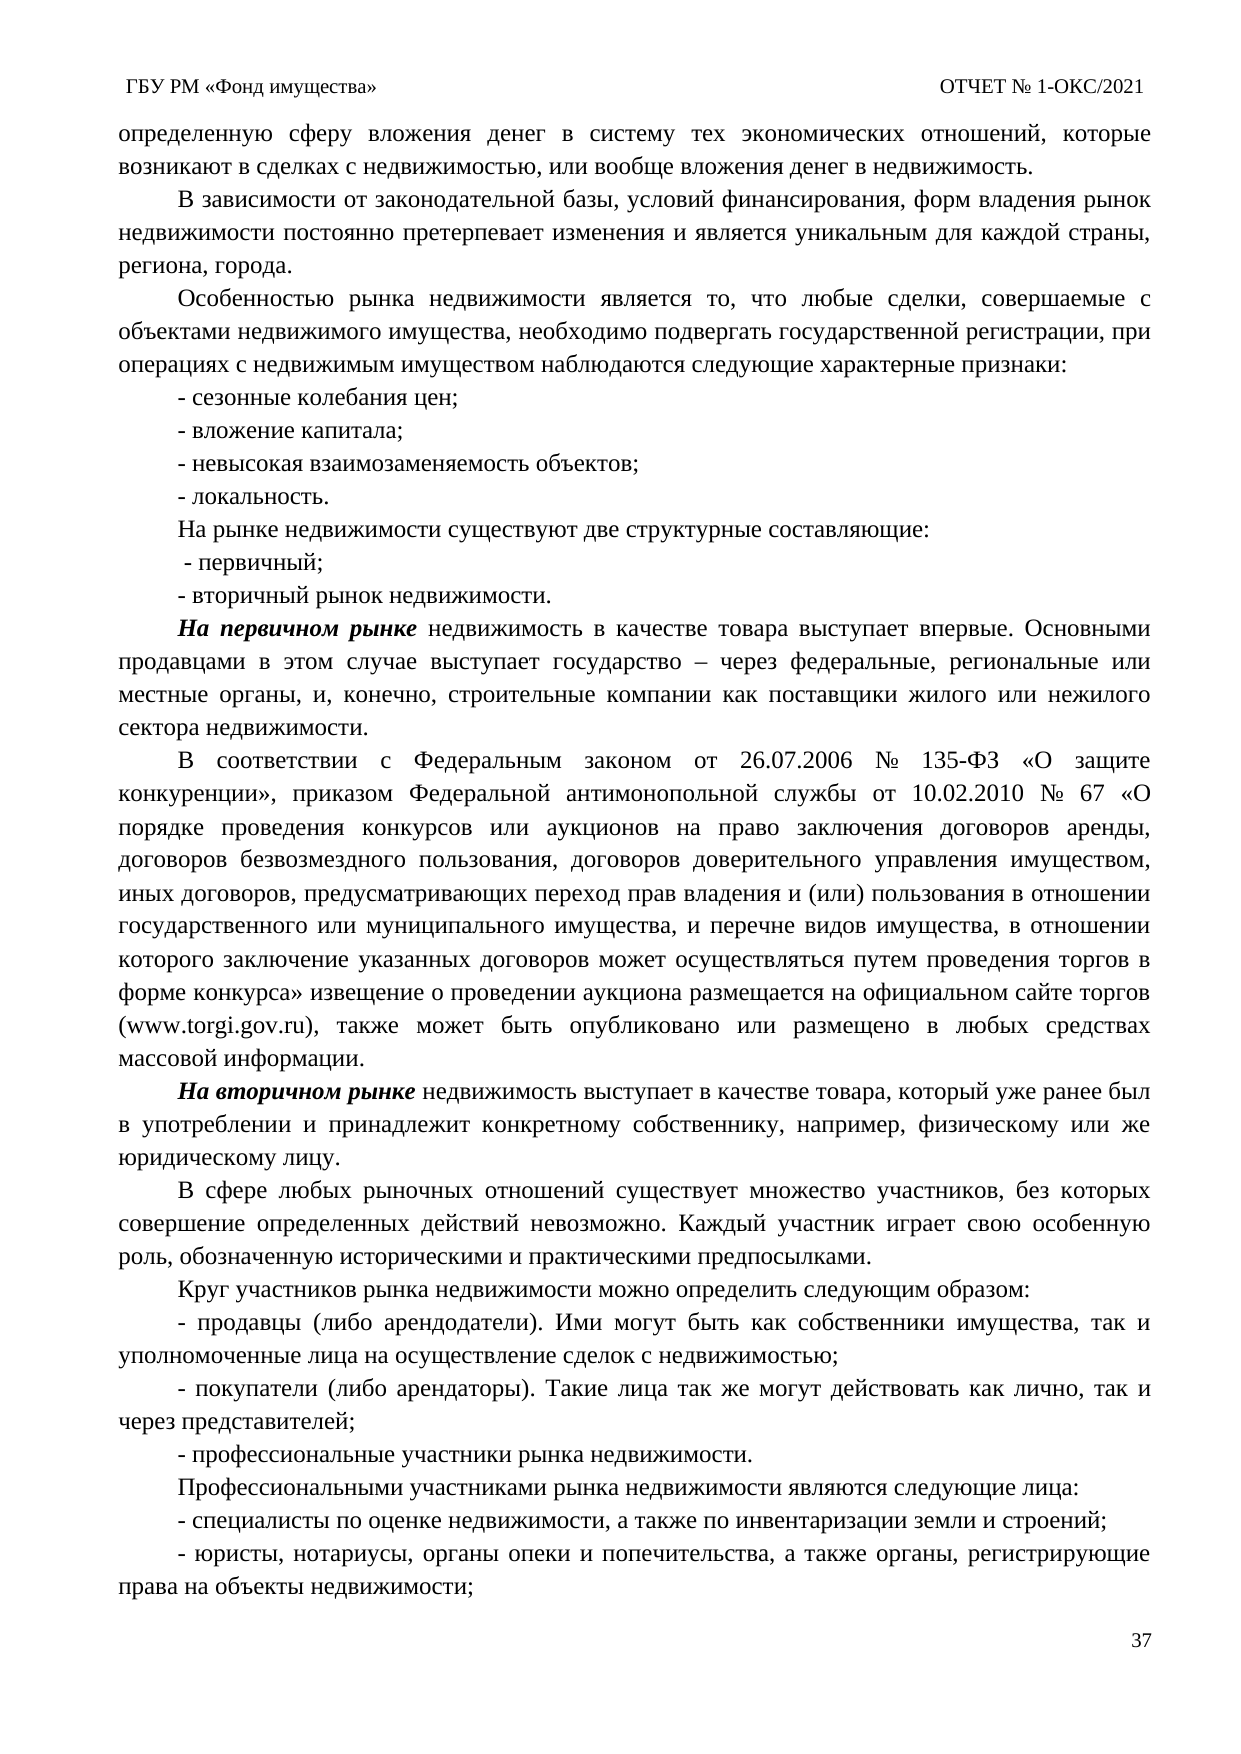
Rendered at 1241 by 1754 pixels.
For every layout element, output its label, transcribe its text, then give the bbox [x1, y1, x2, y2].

text - первичный; [118, 547, 1152, 576]
text На вторичном рынке недвижимость выступает в качестве товара, который уже ранее был в употреблении и принадлежит конкретному собственнику, например, физическому или же юридическому лицу. [118, 1076, 1152, 1171]
text В сфере любых рыночных отношений существует множество участников, без которых совершение определенных действий невозможно. Каждый участник играет свою особенную роль, обозначенную историческими и практическими предпосылками. [118, 1175, 1152, 1269]
text На рынке недвижимости существуют две структурные составляющие: [118, 514, 1152, 543]
text На первичном рынке недвижимость в качестве товара выступает впервые. Основными продавцами в этом случае выступает государство – через федеральные, региональные или местные органы, и, конечно, строительные компании как поставщики жилого или нежилого сектора недвижимости. [118, 613, 1152, 741]
text - локальность. [118, 481, 1152, 510]
text - специалисты по оценке недвижимости, а также по инвентаризации земли и строений; [118, 1505, 1152, 1534]
text - вложение капитала; [118, 415, 1152, 444]
text определенную сферу вложения денег в систему тех экономических отношений, которые возникают в сделках с недвижимостью, или вообще вложения денег в недвижимость. [118, 118, 1152, 180]
text В соответствии с Федеральным законом от 26.07.2006 № 135-ФЗ «О защите конкуренции», приказом Федеральной антимонопольной службы от 10.02.2010 № 67 «О порядке проведения конкурсов или аукционов на право заключения договоров аренды, договоров безвозмездного пользования, договоров доверительного управления имуществом, иных договоров, предусматривающих переход прав владения и (или) пользования в отношении государственного или муниципального имущества, и перечне видов имущества, в отношении которого заключение указанных договоров может осуществляться путем проведения торгов в форме конкурса» извещение о проведении аукциона размещается на официальном сайте торгов (www.torgi.gov.ru), также может быть опубликовано или размещено в любых средствах массовой информации. [118, 746, 1152, 1071]
text Круг участников рынка недвижимости можно определить следующим образом: [118, 1274, 1152, 1303]
text - профессиональные участники рынка недвижимости. [118, 1439, 1152, 1468]
text Особенностью рынка недвижимости является то, что любые сделки, совершаемые с объектами недвижимого имущества, необходимо подвергать государственной регистрации, при операциях с недвижимым имуществом наблюдаются следующие характерные признаки: [118, 283, 1152, 378]
text Профессиональными участниками рынка недвижимости являются следующие лица: [118, 1472, 1152, 1501]
text - невысокая взаимозаменяемость объектов; [118, 448, 1152, 477]
text - сезонные колебания цен; [118, 382, 1152, 411]
text - покупатели (либо арендаторы). Такие лица так же могут действовать как лично, так и через представителей; [118, 1373, 1152, 1435]
text - продавцы (либо арендодатели). Ими могут быть как собственники имущества, так и уполномоченные лица на осуществление сделок с недвижимостью; [118, 1307, 1152, 1369]
text - юристы, нотариусы, органы опеки и попечительства, а также органы, регистрирующие права на объекты недвижимости; [118, 1538, 1152, 1600]
text В зависимости от законодательной базы, условий финансирования, форм владения рынок недвижимости постоянно претерпевает изменения и является уникальным для каждой страны, региона, города. [118, 184, 1152, 279]
text - вторичный рынок недвижимости. [118, 580, 1152, 609]
